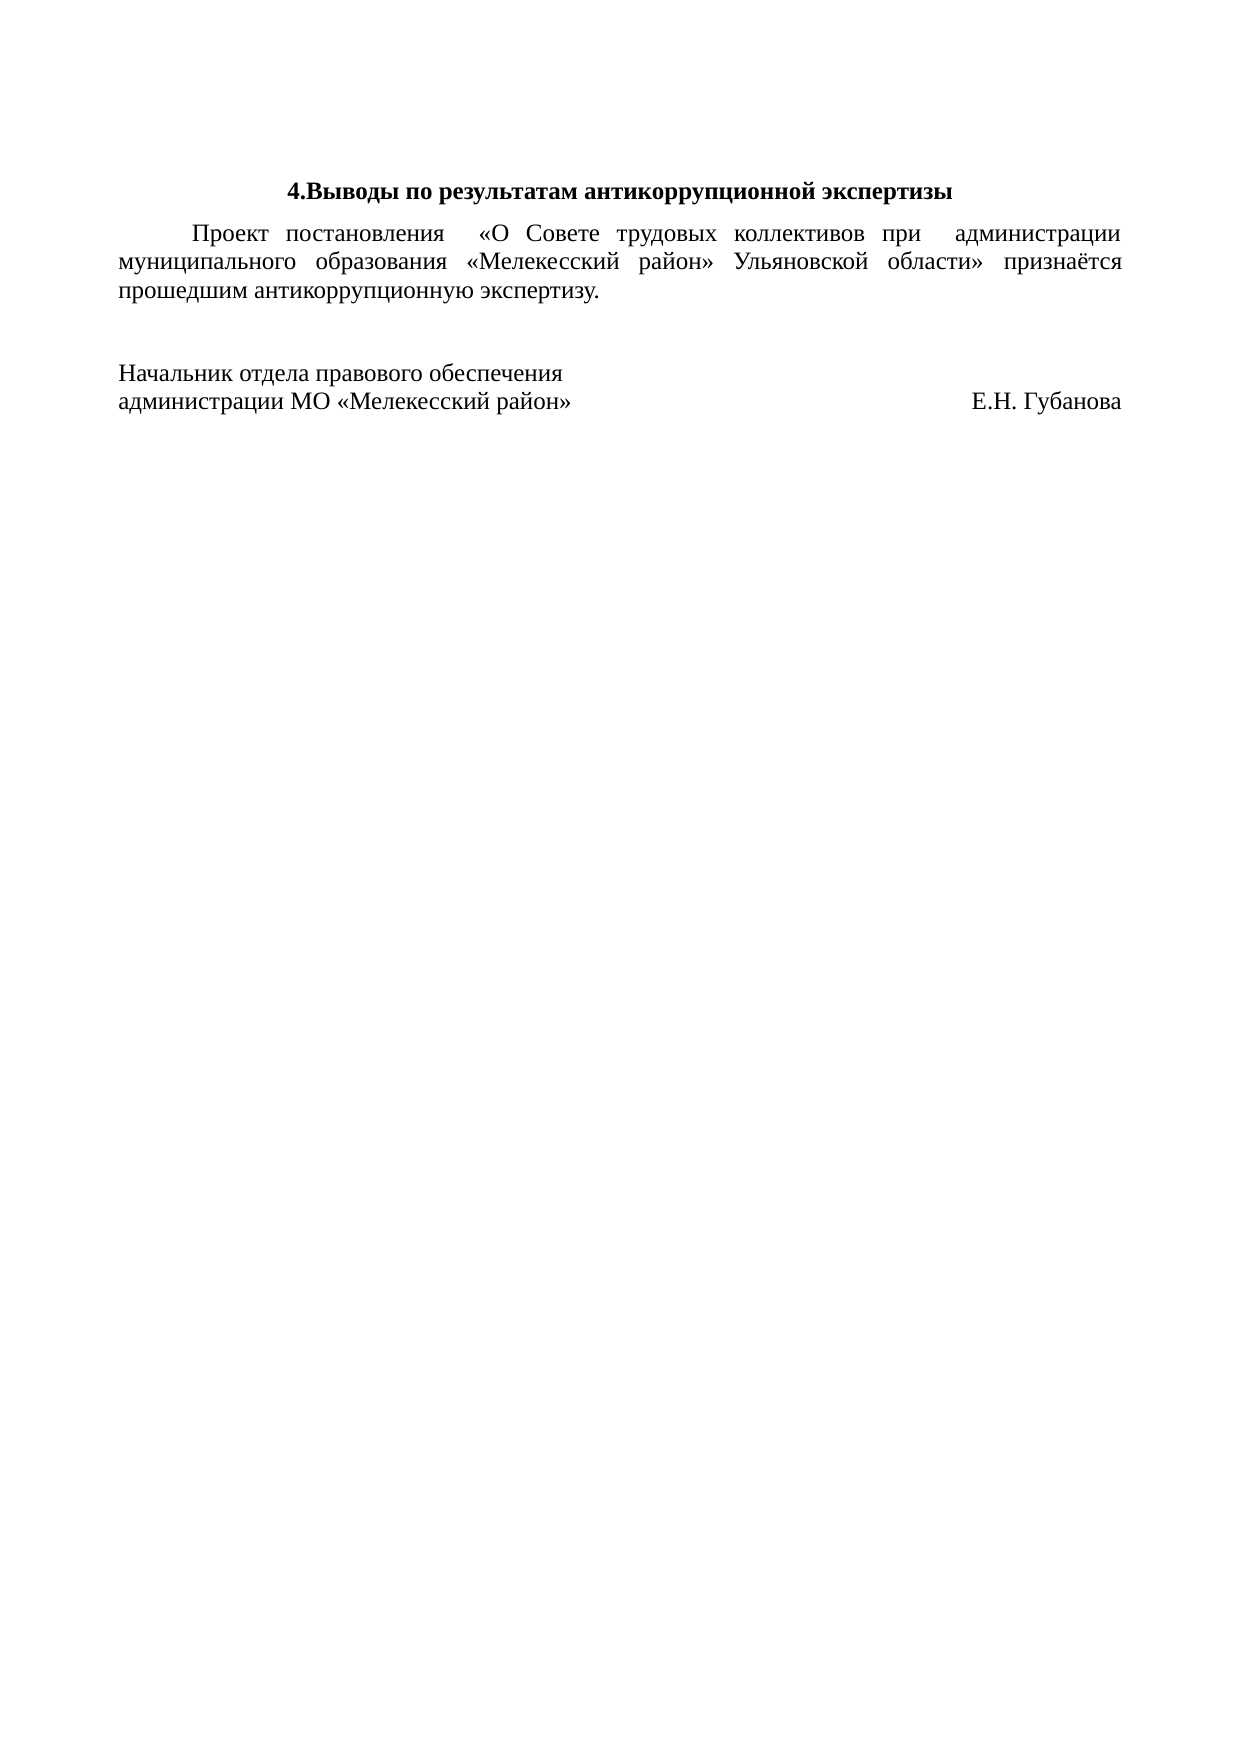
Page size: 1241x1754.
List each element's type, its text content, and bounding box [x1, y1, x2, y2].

text 4.Выводы по результатам антикоррупционной экспертизы [118, 176, 1122, 205]
text Проект постановления «О Совете трудовых коллективов при администрации муниципального образования «Мелекесский район» Ульяновской области» признаётся прошедшим антикоррупционную экспертизу. [118, 218, 1122, 304]
text Начальник отдела правового обеспечения [118, 358, 1122, 386]
text администрации МО «Мелекесский район» Е.Н. Губанова [118, 386, 1122, 415]
